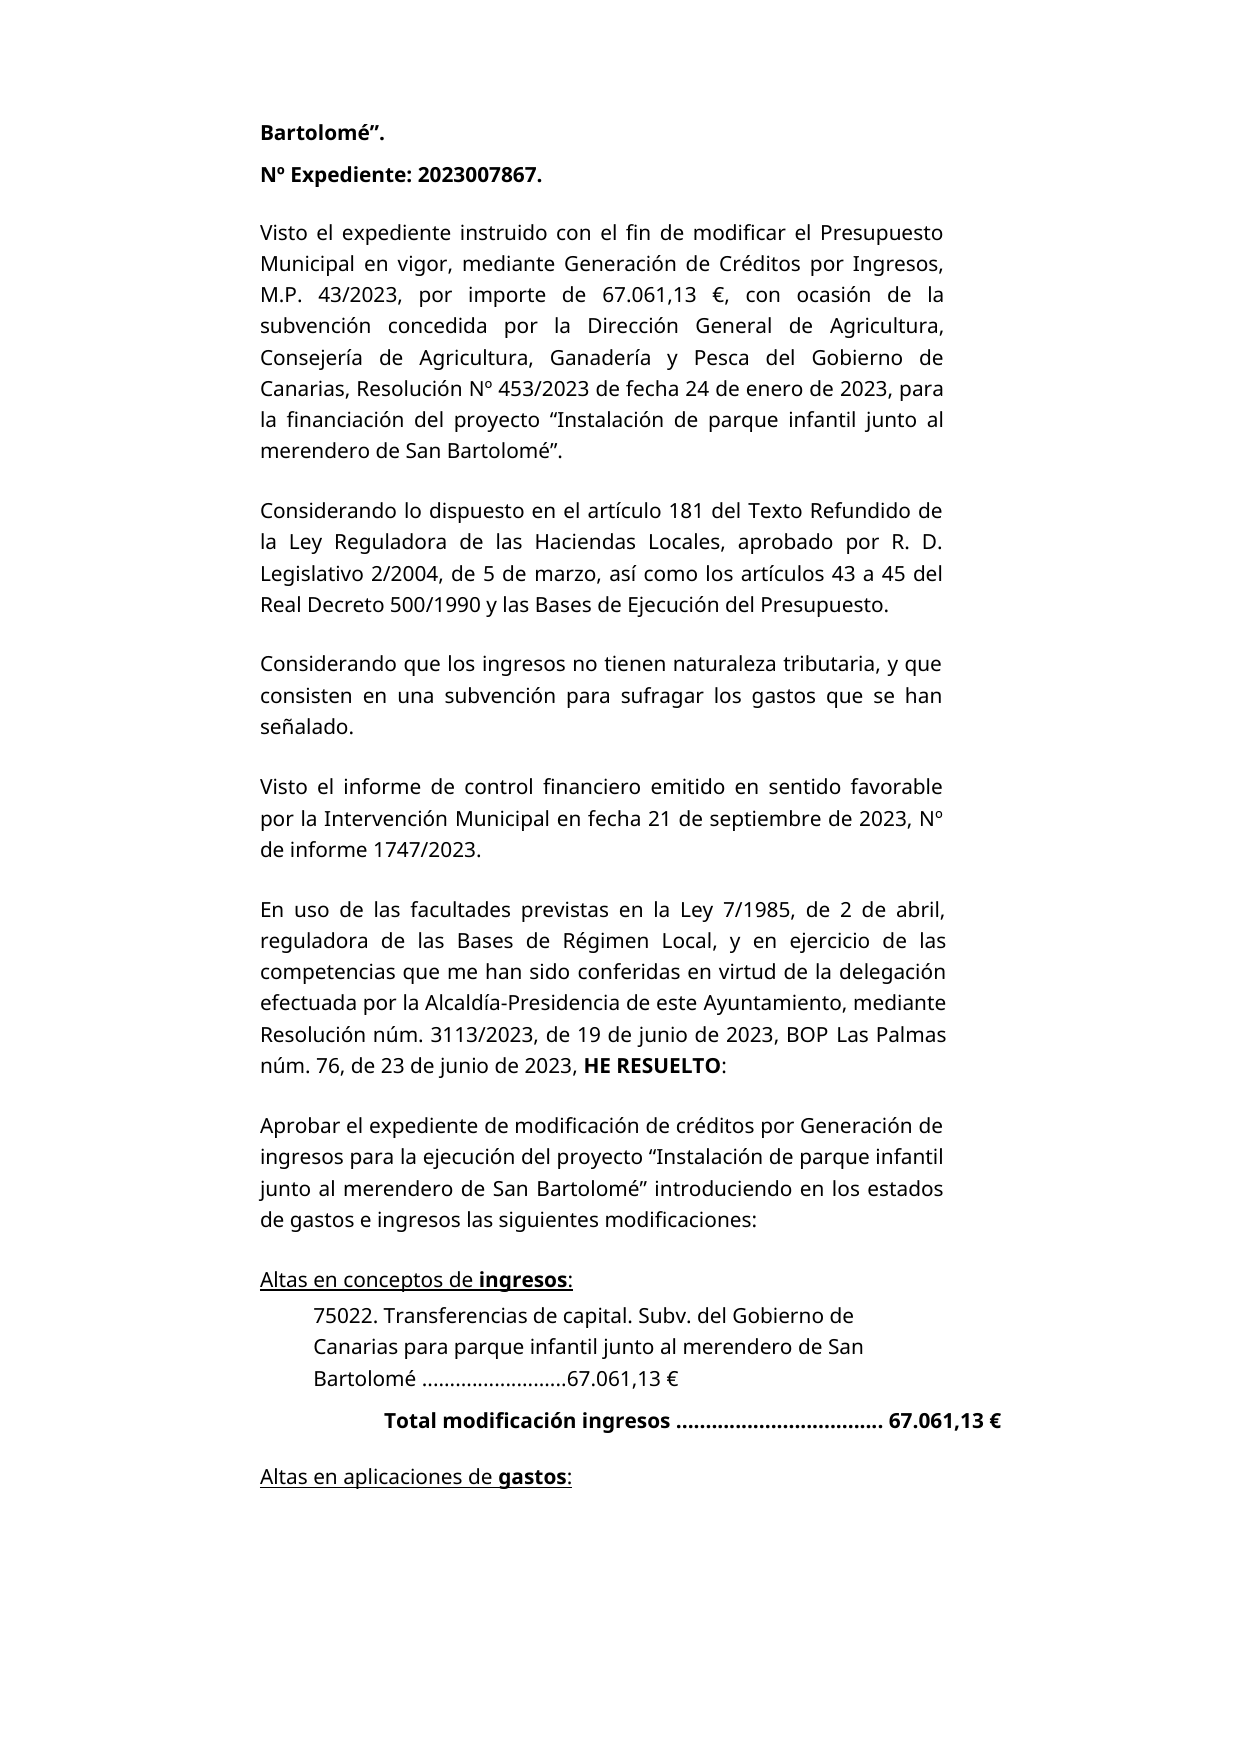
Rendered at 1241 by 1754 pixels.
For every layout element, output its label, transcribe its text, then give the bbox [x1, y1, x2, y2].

text En uso de las facultades previstas en la Ley 7/1985, de 2 de abril, reguladora de las Bases de Régimen Local, y en ejercicio de las competencias que me han sido conferidas en virtud de la delegación efectuada por la Alcaldía-Presidencia de este Ayuntamiento, mediante Resolución núm. 3113/2023, de 19 de junio de 2023, BOP Las Palmas núm. 76, de 23 de junio de 2023, HE RESUELTO: [260, 895, 946, 1079]
text Considerando lo dispuesto en el artículo 181 del Texto Refundido de la Ley Reguladora de las Haciendas Locales, aprobado por R. D. Legislativo 2/2004, de 5 de marzo, así como los artículos 43 a 45 del Real Decreto 500/1990 y las Bases de Ejecución del Presupuesto. [260, 496, 944, 618]
text Considerando que los ingresos no tienen naturaleza tributaria, y que consisten en una subvención para sufragar los gastos que se han señalado. [260, 649, 943, 741]
text Nº Expediente: 2023007867. [260, 161, 1122, 189]
text Visto el expediente instruido con el fin de modificar el Presupuesto Municipal en vigor, mediante Generación de Créditos por Ingresos, M.P. 43/2023, por importe de 67.061,13 €, con ocasión de la subvención concedida por la Dirección General de Agricultura, Consejería de Agricultura, Ganadería y Pesca del Gobierno de Canarias, Resolución Nº 453/2023 de fecha 24 de enero de 2023, para la financiación del proyecto “Instalación de parque infantil junto al merendero de San Bartolomé”. [260, 218, 944, 465]
text Altas en conceptos de ingresos: [260, 1265, 1122, 1294]
text Total modificación ingresos ................................... 67.061,13 € [384, 1406, 1122, 1434]
text Bartolomé”. [260, 118, 944, 147]
text 75022. Transferencias de capital. Subv. del Gobierno de Canarias para parque infantil junto al merendero de San Bartolomé ..........................67.061,13 € [313, 1301, 942, 1392]
text Altas en aplicaciones de gastos: [260, 1462, 1122, 1491]
text Visto el informe de control financiero emitido en sentido favorable por la Intervención Municipal en fecha 21 de septiembre de 2023, Nº de informe 1747/2023. [260, 772, 944, 863]
text Aprobar el expediente de modificación de créditos por Generación de ingresos para la ejecución del proyecto “Instalación de parque infantil junto al merendero de San Bartolomé” introduciendo en los estados de gastos e ingresos las siguientes modificaciones: [260, 1111, 944, 1233]
